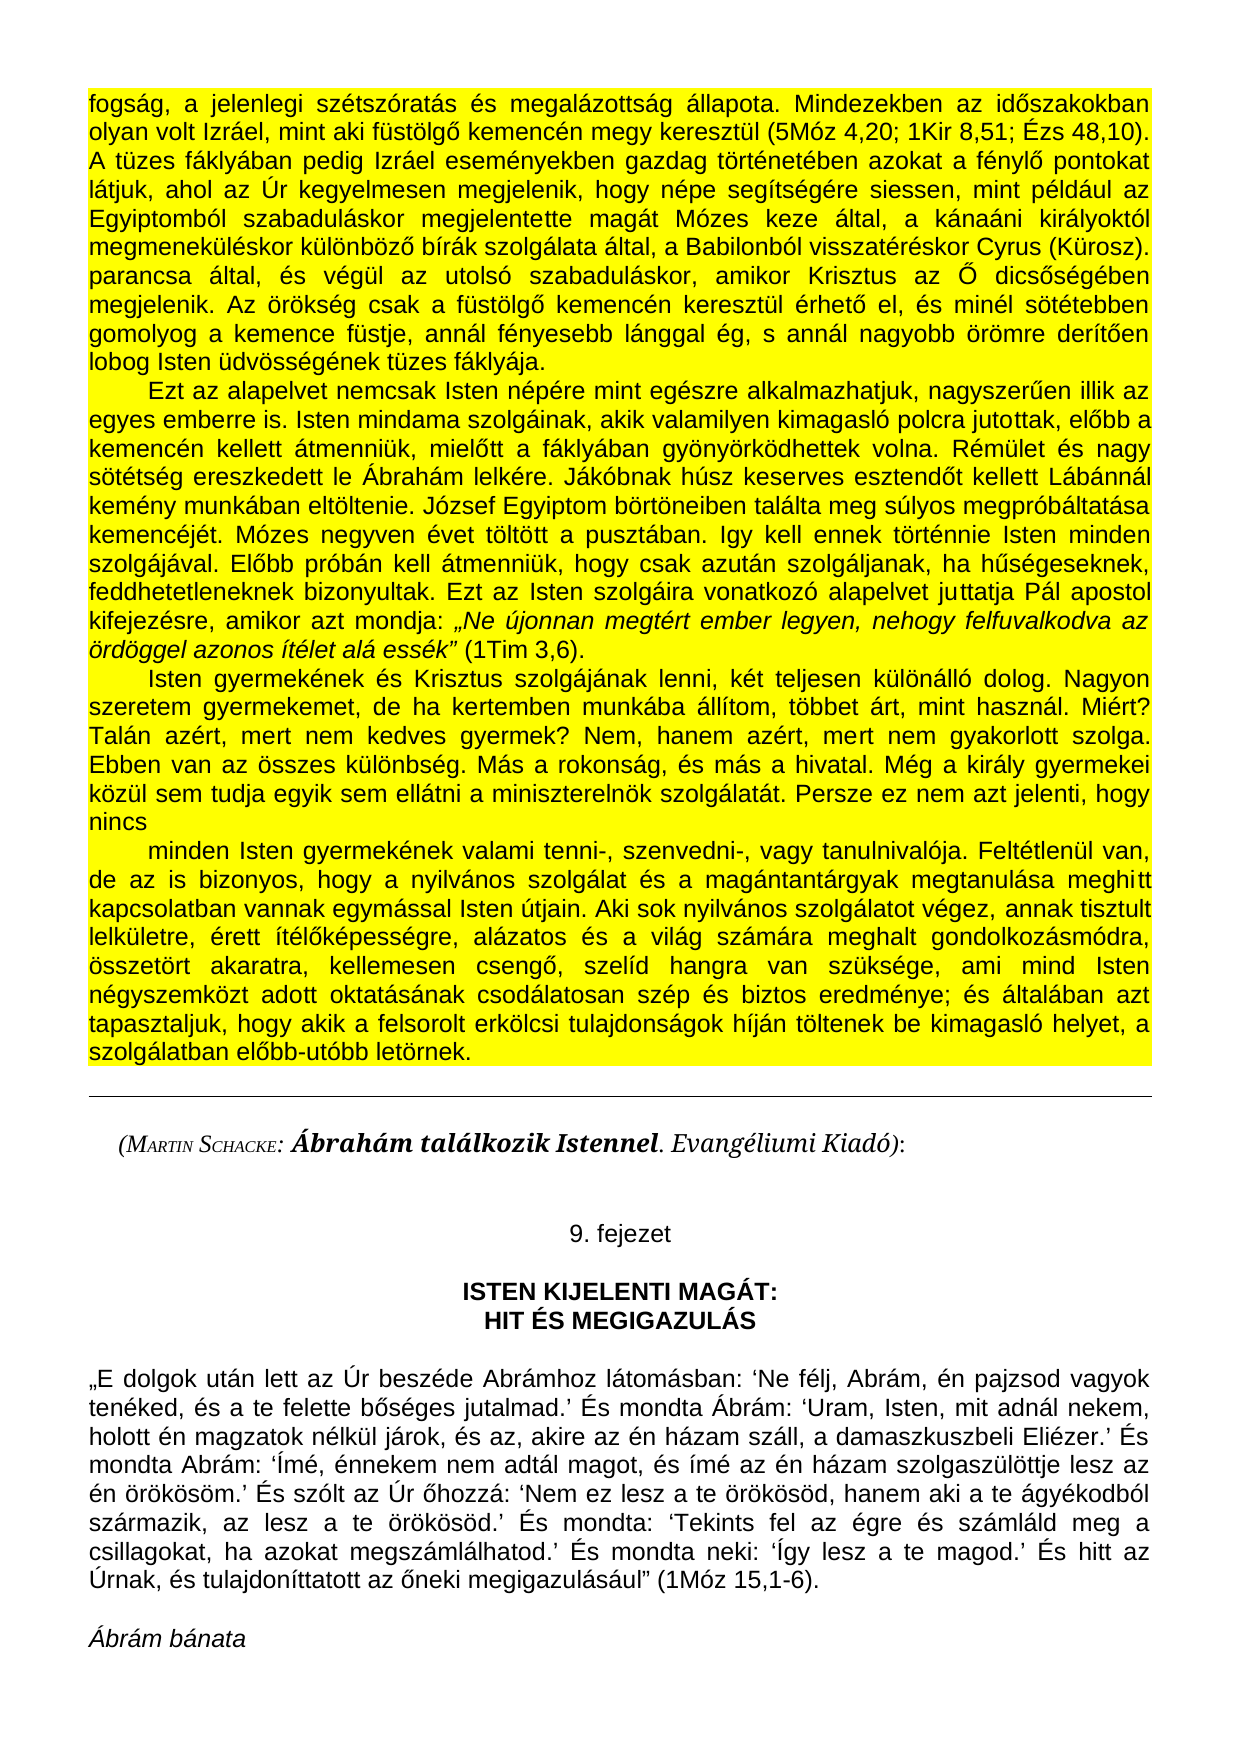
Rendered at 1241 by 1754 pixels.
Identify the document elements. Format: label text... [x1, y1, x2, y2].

text ISTEN KIJELENTI MAGÁT: HIT ÉS MEGIGAZULÁS [88, 1277, 1152, 1335]
text Isten gyermekének és Krisztus szolgájának lenni, két teljesen különálló dolog. Nagyon szeretem gyermekemet, de ha kertemben munkába állítom, többet árt, mint használ. Miért? Talán azért, mert nem kedves gyermek? Nem, hanem azért, mert nem gyakorlott szolga. Ebben van az összes különbség. Más a rokonság, és más a hivatal. Még a király gyermekei közül sem tudja egyik sem ellátni a miniszterelnök szolgálatát. Persze ez nem azt jelenti, hogy nincs [88, 663, 1152, 836]
text Ábrám bánata [88, 1624, 1152, 1652]
text minden Isten gyermekének valami tenni-, szenvedni-, vagy tanulnivalója. Feltétlenül van, de az is bizonyos, hogy a nyilvános szolgálat és a magántantárgyak megtanulása meghitt kapcsolatban vannak egymással Isten útjain. Aki sok nyilvános szolgálatot végez, annak tisztult lelkületre, érett ítélőképességre, alázatos és a világ számára meghalt gondolkozásmódra, összetört akaratra, kellemesen csengő, szelíd hangra van szüksége, ami mind Isten négyszemközt adott oktatásának csodálatosan szép és biztos eredménye; és általában azt tapasztaljuk, hogy akik a felsorolt erkölcsi tulajdonságok híján töltenek be kimagasló helyet, a szolgálatban előbb-utóbb letörnek. [88, 836, 1152, 1066]
text (Martin Schacke: Ábrahám találkozik Istennel. Evangéliumi Kiadó): [88, 1097, 1152, 1189]
text „E dolgok után lett az Úr beszéde Abrámhoz látomásban: ‘Ne félj, Abrám, én pajzsod vagyok tenéked, és a te felette bőséges jutalmad.’ És mondta Ábrám: ‘Uram, Isten, mit adnál nekem, holott én magzatok nélkül járok, és az, akire az én házam száll, a damaszkuszbeli Eliézer.’ És mondta Abrám: ‘Ímé, énnekem nem adtál magot, és ímé az én házam szolgaszülöttje lesz az én örökösöm.’ És szólt az Úr őhozzá: ‘Nem ez lesz a te örökösöd, hanem aki a te ágyékodból származik, az lesz a te örökösöd.’ És mondta: ‘Tekints fel az égre és számláld meg a csillagokat, ha azokat megszámlálhatod.’ És mondta neki: ‘Így lesz a te magod.’ És hitt az Úrnak, és tulajdoníttatott az őneki megigazulásául” (1Móz 15,1-6). [88, 1364, 1152, 1594]
text fogság, a jelenlegi szétszóratás és megalázottság állapota. Mindezekben az időszakokban olyan volt Izráel, mint aki füstölgő kemencén megy keresztül (5Móz 4,20; 1Kir 8,51; Ézs 48,10). A tüzes fáklyában pedig Izráel eseményekben gazdag történetében azokat a fénylő pontokat látjuk, ahol az Úr kegyelmesen megjelenik, hogy népe segítségére siessen, mint például az Egyiptomból szabaduláskor megjelentette magát Mózes keze által, a kánaáni királyoktól megmeneküléskor különböző bírák szolgálata által, a Babilonból visszatéréskor Cyrus (Kürosz). parancsa által, és végül az utolsó szabaduláskor, amikor Krisztus az Ő dicsőségében megjelenik. Az örökség csak a füstölgő kemencén keresztül érhető el, és minél sötétebben gomolyog a kemence füstje, annál fényesebb lánggal ég, s annál nagyobb örömre derítően lobog Isten üdvösségének tüzes fáklyája. [88, 88, 1152, 376]
text 9. fejezet [88, 1219, 1152, 1248]
text Ezt az alapelvet nemcsak Isten népére mint egészre alkalmazhatjuk, nagyszerűen illik az egyes emberre is. Isten mindama szolgáinak, akik valamilyen kimagasló polcra jutottak, előbb a kemencén kellett átmenniük, mielőtt a fáklyában gyönyörködhettek volna. Rémület és nagy sötétség ereszkedett le Ábrahám lelkére. Jákóbnak húsz keserves esztendőt kellett Lábánnál kemény munkában eltöltenie. József Egyiptom börtöneiben találta meg súlyos megpróbáltatása kemencéjét. Mózes negyven évet töltött a pusztában. Igy kell ennek történnie Isten minden szolgájával. Előbb próbán kell átmenniük, hogy csak azután szolgáljanak, ha hűségeseknek, feddhetetleneknek bizonyultak. Ezt az Isten szolgáira vonatkozó alapelvet juttatja Pál apostol kifejezésre, amikor azt mondja: „Ne újonnan megtért ember legyen, nehogy felfuvalkodva az ördöggel azonos ítélet alá essék” (1Tim 3,6). [88, 376, 1152, 663]
